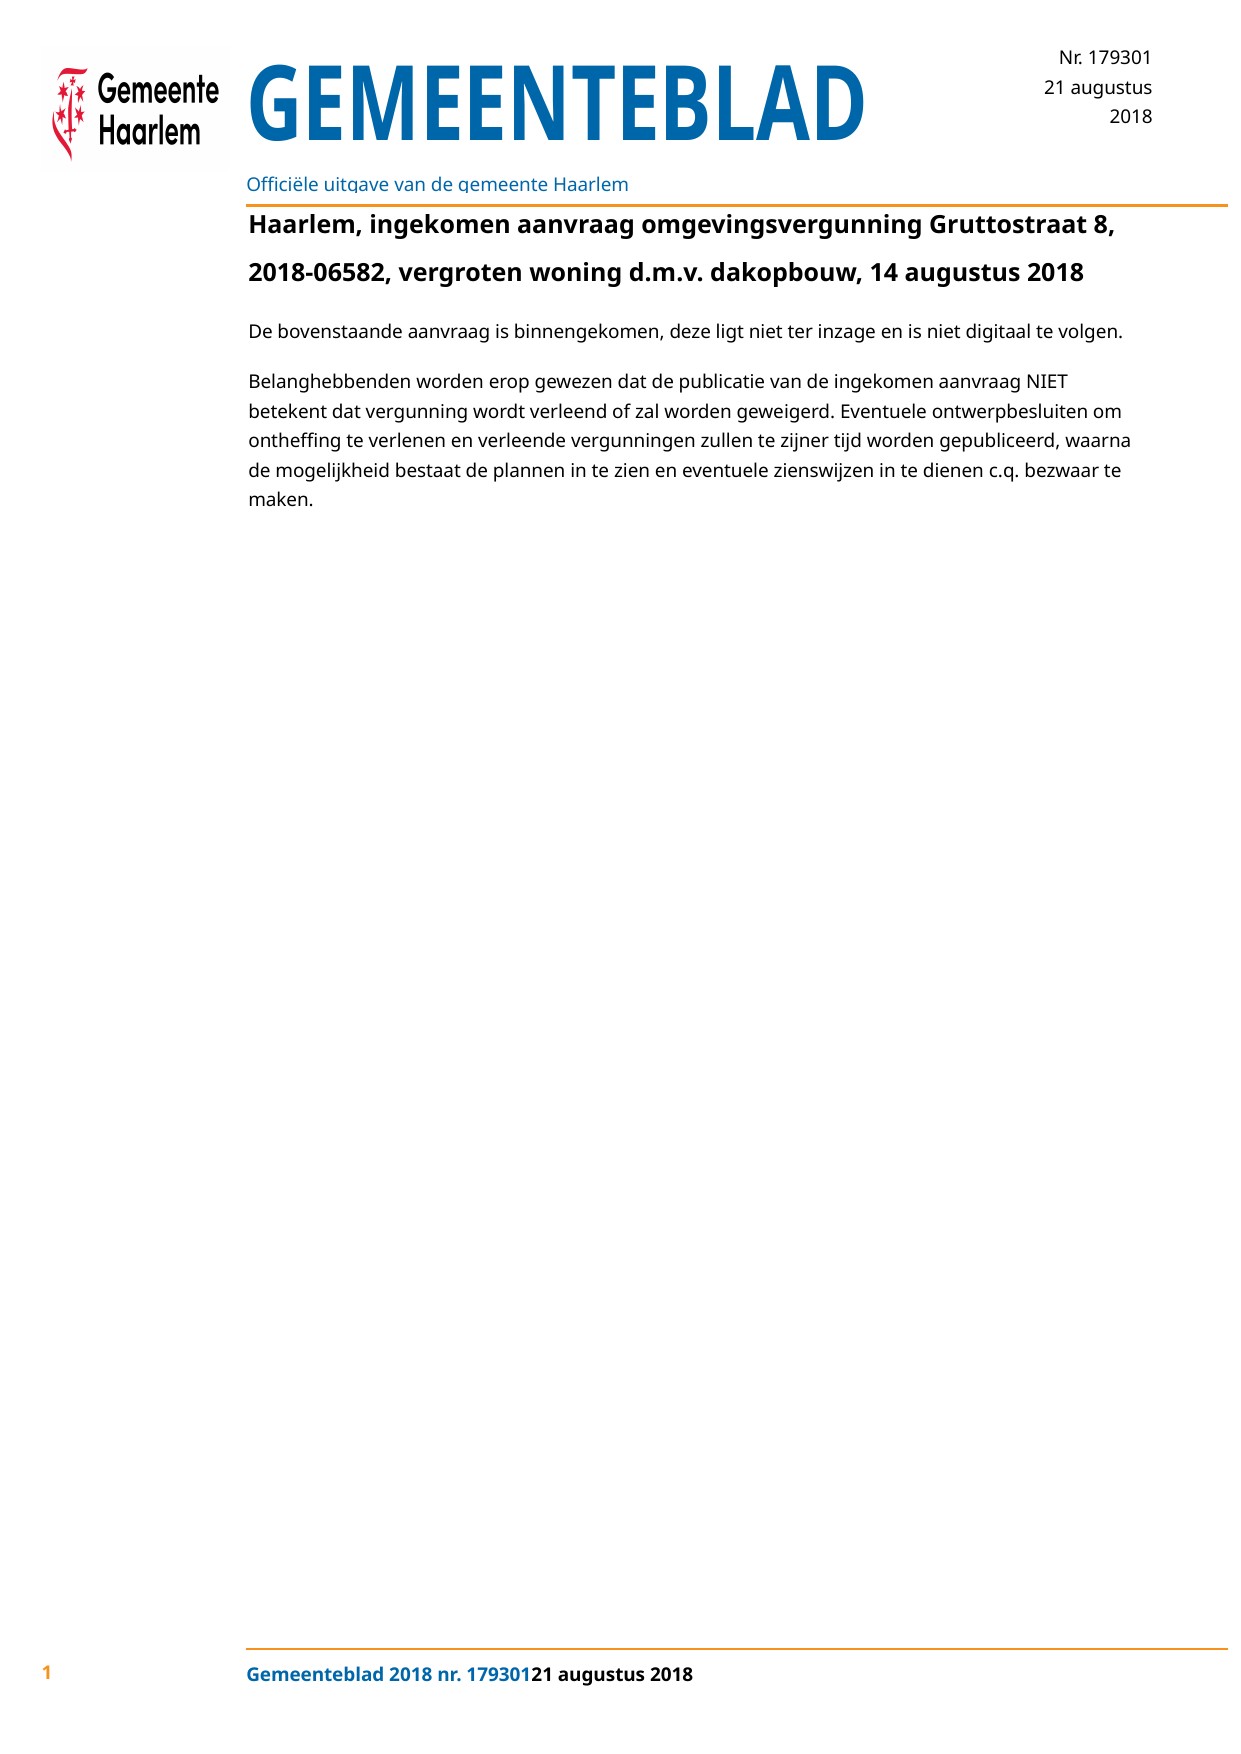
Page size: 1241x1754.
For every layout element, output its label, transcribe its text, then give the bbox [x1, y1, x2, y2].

text Haarlem, ingekomen aanvraag omgevingsvergunning Gruttostraat 8, 2018-06582, vergroten woning d.m.v. dakopbouw, 14 augustus 2018 [248, 207, 1152, 288]
picture [41, 47, 231, 172]
text Belanghebbenden worden erop gewezen dat de publicatie van de ingekomen aanvraag NIET betekent dat vergunning wordt verleend of zal worden geweigerd. Eventuele ontwerpbesluiten om ontheffing te verlenen en verleende vergunningen zullen te zijner tijd worden gepubliceerd, waarna de mogelijkheid bestaat de plannen in te zien en eventuele zienswijzen in te dienen c.q. bezwaar te maken. [248, 368, 1152, 512]
text De bovenstaande aanvraag is binnengekomen, deze ligt niet ter inzage en is niet digitaal te volgen. [248, 318, 1152, 344]
